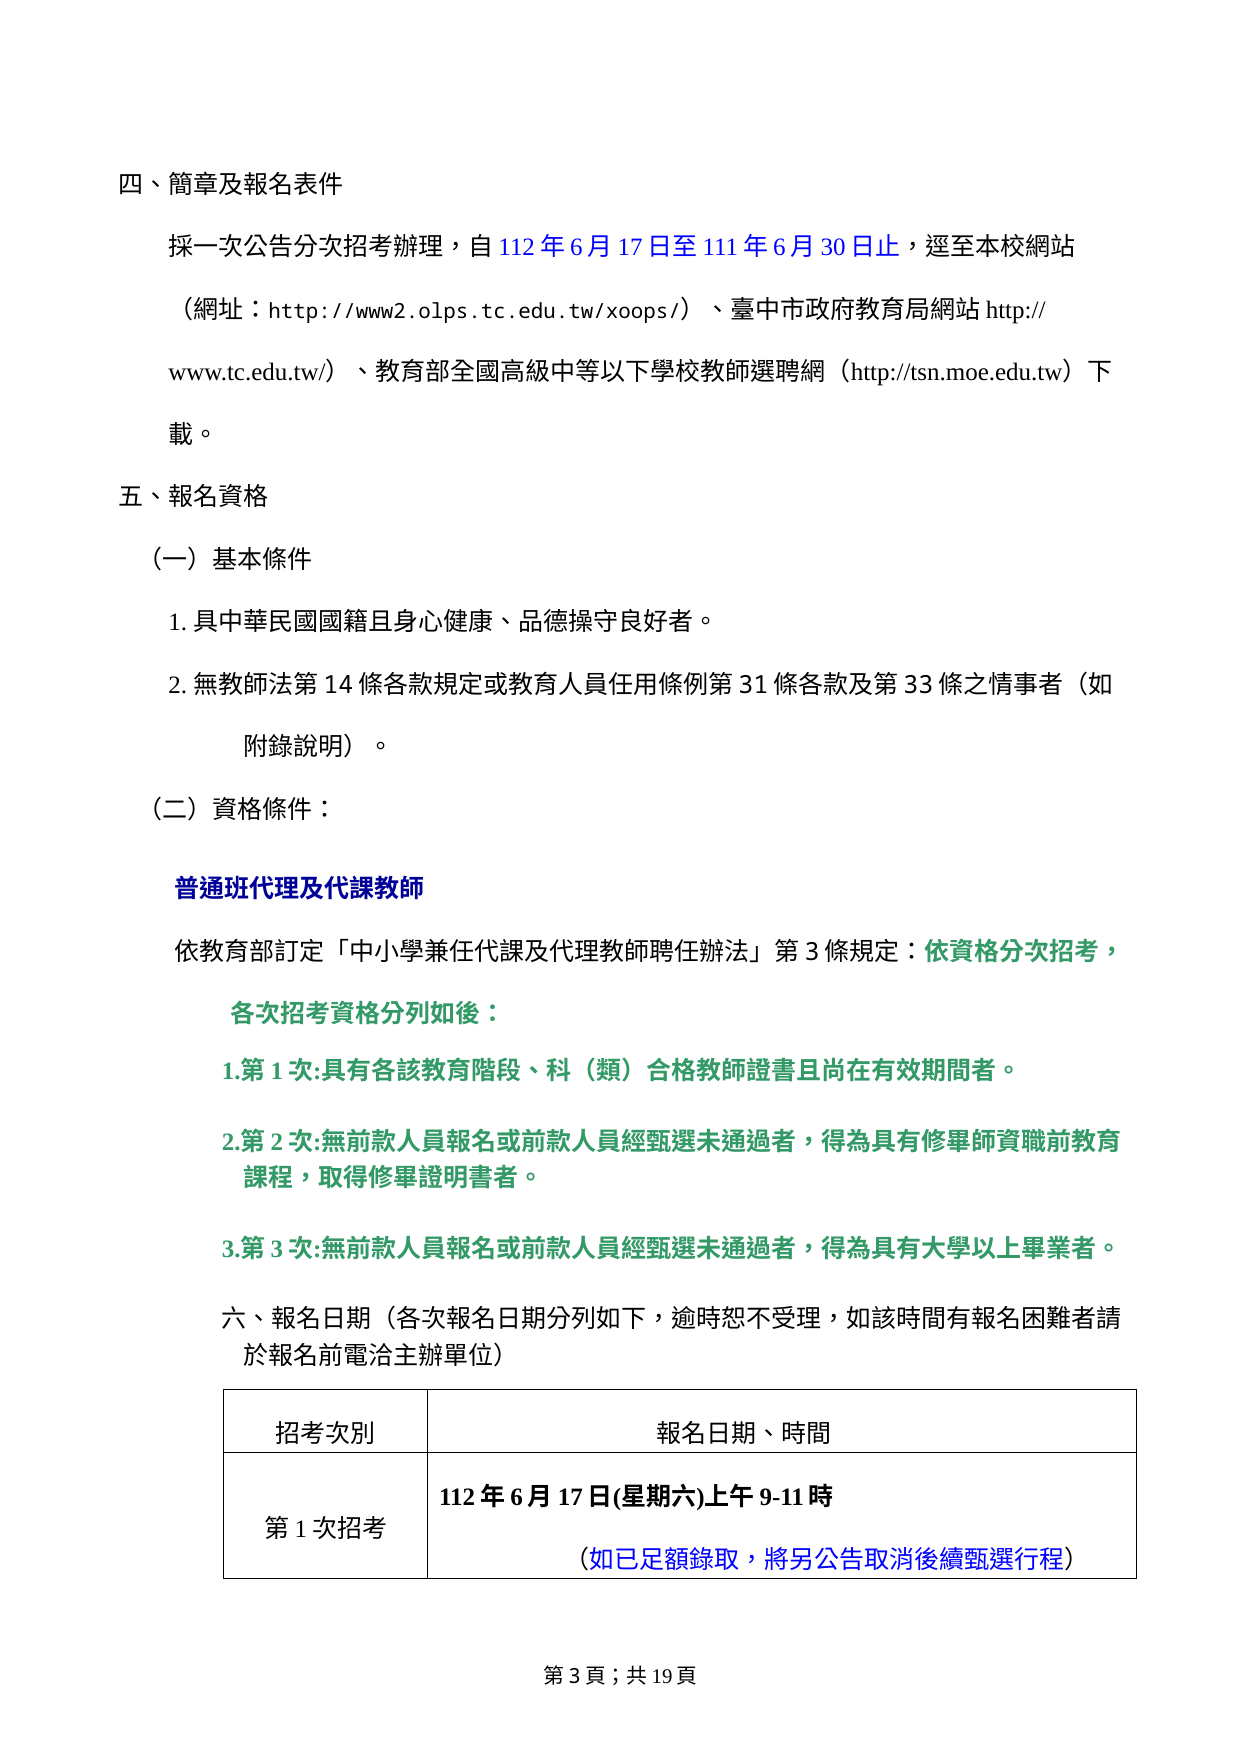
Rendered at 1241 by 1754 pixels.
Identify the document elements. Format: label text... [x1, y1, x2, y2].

text 五、報名資格 [118, 453, 1122, 516]
text 1.第1次:具有各該教育階段、科（類）合格教師證書且尚在有效期間者。 [222, 1050, 1122, 1086]
text 2.第2次:無前款人員報名或前款人員經甄選未通過者，得為具有修畢師資職前教育課程，取得修畢證明書者。 [222, 1121, 1122, 1193]
text （一）基本條件 [118, 516, 1122, 578]
text 2. 無教師法第14條各款規定或教育人員任用條例第31條各款及第33條之情事者（如附錄說明）。 [118, 641, 1122, 766]
text 普通班代理及代課教師 [118, 845, 1122, 908]
table_cell 第1次招考 [224, 1453, 427, 1578]
table_header 報名日期、時間 [428, 1390, 1136, 1452]
table_cell 112年6月17日(星期六)上午9-11時 （如已足額錄取，將另公告取消後續甄選行程） [428, 1453, 1136, 1578]
text 1. 具中華民國國籍且身心健康、品德操守良好者。 [118, 578, 1122, 641]
text 四、簡章及報名表件 採一次公告分次招考辦理，自112年6月17日至111年6月30日止，逕至本校網站（網址：http://www2.olps.tc.edu.tw/xoops/）、臺中市政府教育局網站http://www.tc.edu.tw/）、教育部全國高級中等以下學校教師選聘網（http://tsn.moe.edu.tw）下載。 [118, 141, 1122, 453]
text （二）資格條件： [118, 766, 1122, 828]
text 依教育部訂定「中小學兼任代課及代理教師聘任辦法」第3條規定：依資格分次招考，各次招考資格分列如後： [118, 908, 1122, 1033]
table_header 招考次別 [224, 1390, 427, 1452]
text 六、報名日期（各次報名日期分列如下，逾時恕不受理，如該時間有報名困難者請於報名前電洽主辦單位） [222, 1299, 1122, 1371]
text 3.第3次:無前款人員報名或前款人員經甄選未通過者，得為具有大學以上畢業者。 [222, 1228, 1122, 1264]
